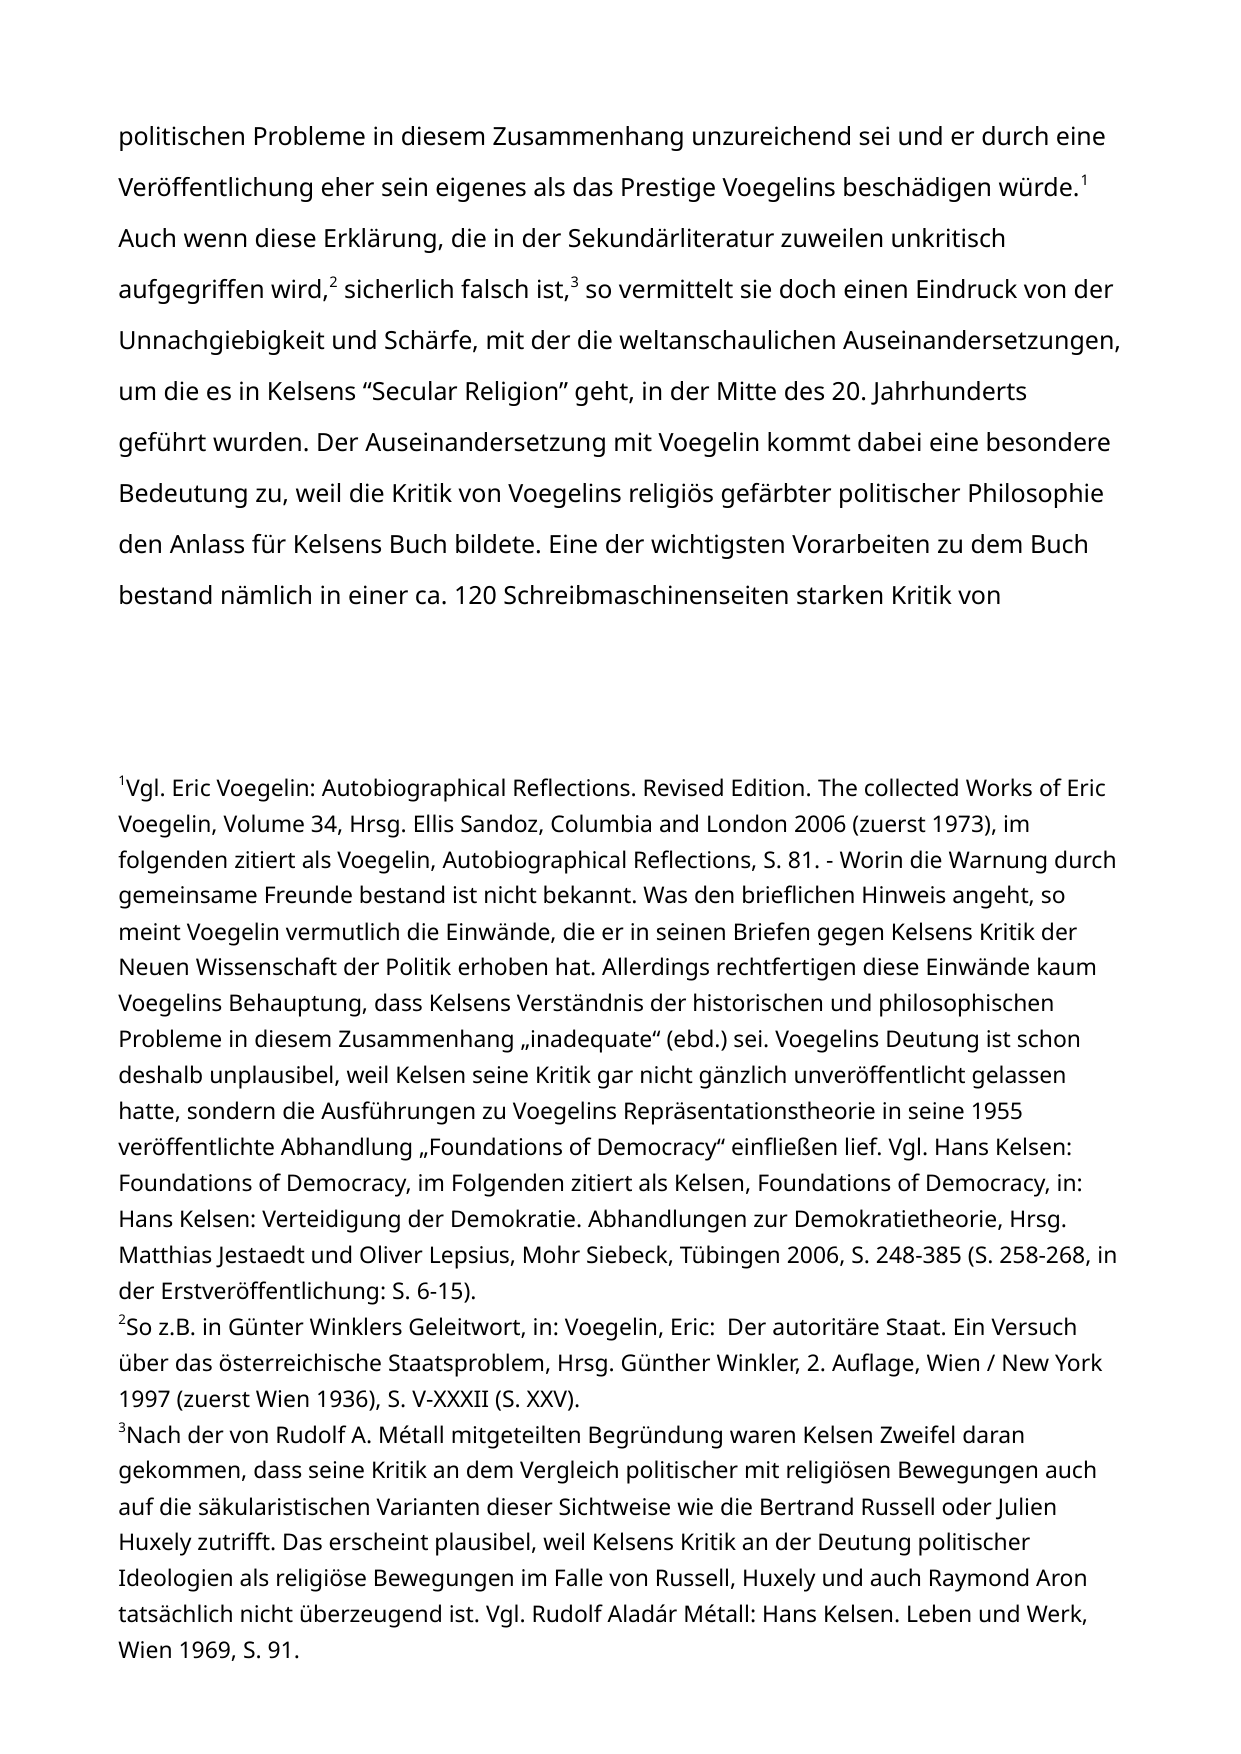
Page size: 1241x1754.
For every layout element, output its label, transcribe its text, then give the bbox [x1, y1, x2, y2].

text Vgl. Eric Voegelin: Autobiographical Reflections. Revised Edition. The collected Works of Eric Voegelin, Volume 34, Hrsg. Ellis Sandoz, Columbia and London 2006 (zuerst 1973), im folgenden zitiert als Voegelin, Autobiographical Reflections, S. 81. - Worin die Warnung durch gemeinsame Freunde bestand ist nicht bekannt. Was den brieflichen Hinweis angeht, so meint Voegelin vermutlich die Einwände, die er in seinen Briefen gegen Kelsens Kritik der Neuen Wissenschaft der Politik erhoben hat. Allerdings rechtfertigen diese Einwände kaum Voegelins Behauptung, dass Kelsens Verständnis der historischen und philosophischen Probleme in diesem Zusammenhang „inadequate“ (ebd.) sei. Voegelins Deutung ist schon deshalb unplausibel, weil Kelsen seine Kritik gar nicht gänzlich unveröffentlicht gelassen hatte, sondern die Ausführungen zu Voegelins Repräsentationstheorie in seine 1955 veröffentlichte Abhandlung „Foundations of Democracy“ einfließen lief. Vgl. Hans Kelsen: Foundations of Democracy, im Folgenden zitiert als Kelsen, Foundations of Democracy, in: Hans Kelsen: Verteidigung der Demokratie. Abhandlungen zur Demokratietheorie, Hrsg. Matthias Jestaedt und Oliver Lepsius, Mohr Siebeck, Tübingen 2006, S. 248-385 (S. 258-268, in der Erstveröffentlichung: S. 6-15). [118, 772, 1122, 1306]
text So z.B. in Günter Winklers Geleitwort, in: Voegelin, Eric: Der autoritäre Staat. Ein Versuch über das österreichische Staatsproblem, Hrsg. Günther Winkler, 2. Auflage, Wien / New York 1997 (zuerst Wien 1936), S. V-XXXII (S. XXV). [118, 1311, 1122, 1414]
text politischen Probleme in diesem Zusammenhang unzureichend sei und er durch eine Veröffentlichung eher sein eigenes als das Prestige Voegelins beschädigen würde. Auch wenn diese Erklärung, die in der Sekundärliteratur zuweilen unkritisch aufgegriffen wird, sicherlich falsch ist, so vermittelt sie doch einen Eindruck von der Unnachgiebigkeit und Schärfe, mit der die weltanschaulichen Auseinandersetzungen, um die es in Kelsens “Secular Religion” geht, in der Mitte des 20. Jahrhunderts geführt wurden. Der Auseinandersetzung mit Voegelin kommt dabei eine besondere Bedeutung zu, weil die Kritik von Voegelins religiös gefärbter politischer Philosophie den Anlass für Kelsens Buch bildete. Eine der wichtigsten Vorarbeiten zu dem Buch bestand nämlich in einer ca. 120 Schreibmaschinenseiten starken Kritik von [118, 118, 1122, 663]
text Nach der von Rudolf A. Métall mitgeteilten Begründung waren Kelsen Zweifel daran gekommen, dass seine Kritik an dem Vergleich politischer mit religiösen Bewegungen auch auf die säkularistischen Varianten dieser Sichtweise wie die Bertrand Russell oder Julien Huxely zutrifft. Das erscheint plausibel, weil Kelsens Kritik an der Deutung politischer Ideologien als religiöse Bewegungen im Falle von Russell, Huxely und auch Raymond Aron tatsächlich nicht überzeugend ist. Vgl. Rudolf Aladár Métall: Hans Kelsen. Leben und Werk, Wien 1969, S. 91. [118, 1418, 1122, 1665]
